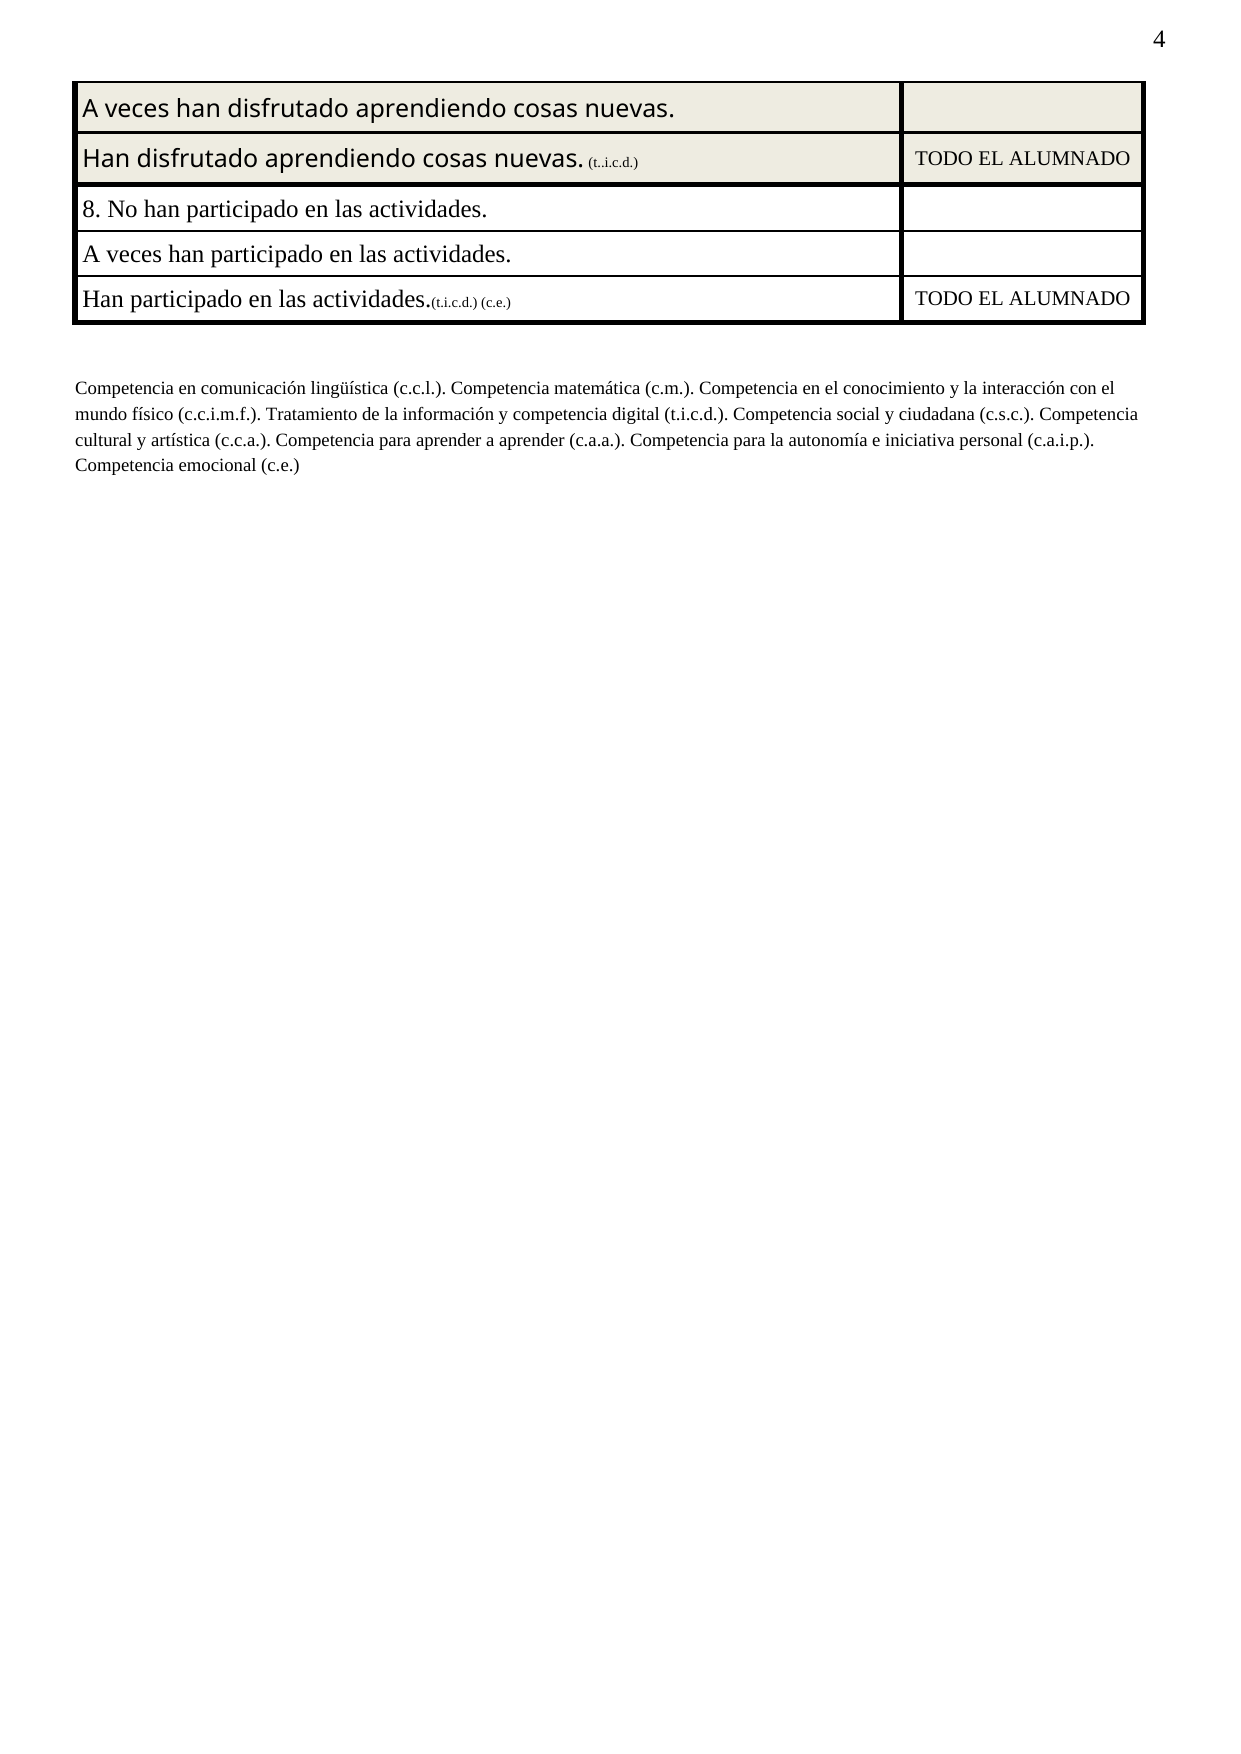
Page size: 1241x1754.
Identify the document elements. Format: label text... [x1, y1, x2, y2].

list Competencia en comunicación lingüística (c.c.l.). Competencia matemática (c.m.). Competencia en el conocimiento y la interacción con el mundo físico (c.c.i.m.f.). Tratamiento de la información y competencia digital (t.i.c.d.). Competencia social y ciudadana (c.s.c.). Competencia cultural y artística (c.c.a.). Competencia para aprender a aprender (c.a.a.). Competencia para la autonomía e iniciativa personal (c.a.i.p.). Competencia emocional (c.e.) [75, 377, 1165, 476]
table_cell [904, 232, 1141, 275]
table_cell A veces han disfrutado aprendiendo cosas nuevas. [78, 83, 899, 131]
table_cell TODO EL ALUMNADO [904, 277, 1141, 320]
table_cell A veces han participado en las actividades. [78, 232, 899, 275]
table_cell Han participado en las actividades.(t.i.c.d.) (c.e.) [78, 277, 899, 320]
table_cell [904, 83, 1141, 131]
table_cell [904, 187, 1141, 230]
table_cell 8. No han participado en las actividades. [78, 187, 899, 230]
table_cell Han disfrutado aprendiendo cosas nuevas. (t..i.c.d.) [78, 134, 899, 182]
table_cell TODO EL ALUMNADO [904, 134, 1141, 182]
